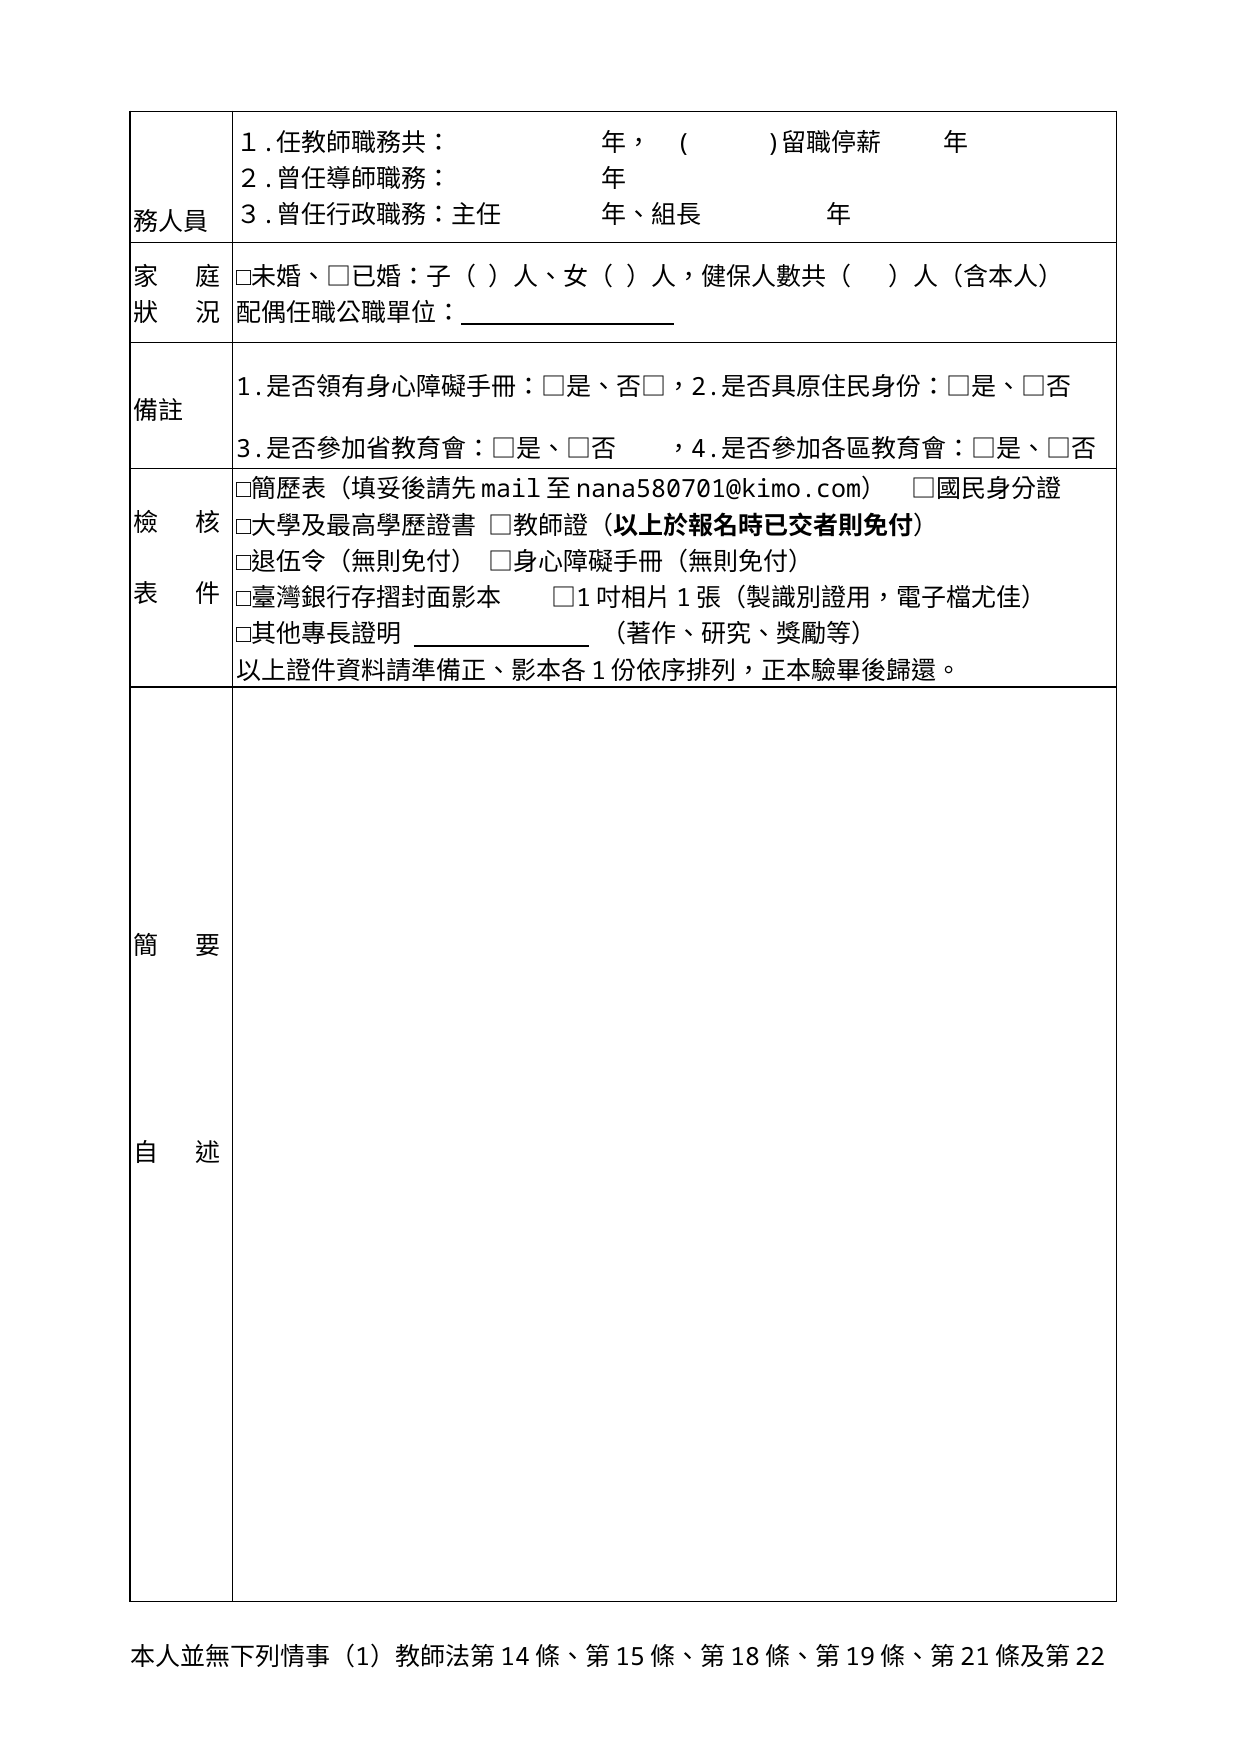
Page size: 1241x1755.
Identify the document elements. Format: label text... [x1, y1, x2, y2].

table_cell □簡歷表（填妥後請先mail至nana580701@kimo.com） □國民身分證 □大學及最高學歷證書 □教師證（以上於報名時已交者則免付） □退伍令（無則免付） □身心障礙手冊（無則免付） □臺灣銀行存摺封面影本 □1吋相片1張（製識別證用，電子檔尤佳） □其他專長證明 （著作、研究、獎勵等） 以上證件資料請準備正、影本各1份依序排列，正本驗畢後歸還。 [233, 469, 1116, 686]
table_cell 務人員 [131, 112, 232, 242]
table_cell 檢 核 表 件 [131, 469, 232, 686]
table_cell １.任教師職務共： 年， ( )留職停薪 年 ２.曾任導師職務： 年 ３.曾任行政職務：主任 年、組長 年 [233, 112, 1116, 242]
table_cell □未婚、□已婚：子（ ）人、女（ ）人，健保人數共（ ）人（含本人） 配偶任職公職單位： [233, 243, 1116, 342]
table_cell 家 庭 狀 況 [131, 243, 232, 342]
text 本人並無下列情事（1）教師法第14條、第15條、第18條、第19條、第21條及第22 [130, 1636, 1110, 1672]
table_cell 備註 [131, 343, 232, 468]
table_cell [233, 688, 1116, 1601]
table_cell 1.是否領有身心障礙手冊：□是、否□，2.是否具原住民身份：□是、□否 3.是否參加省教育會：□是、□否 ，4.是否參加各區教育會：□是、□否 [233, 343, 1116, 468]
table_cell 簡 要 自 述 [131, 688, 232, 1601]
